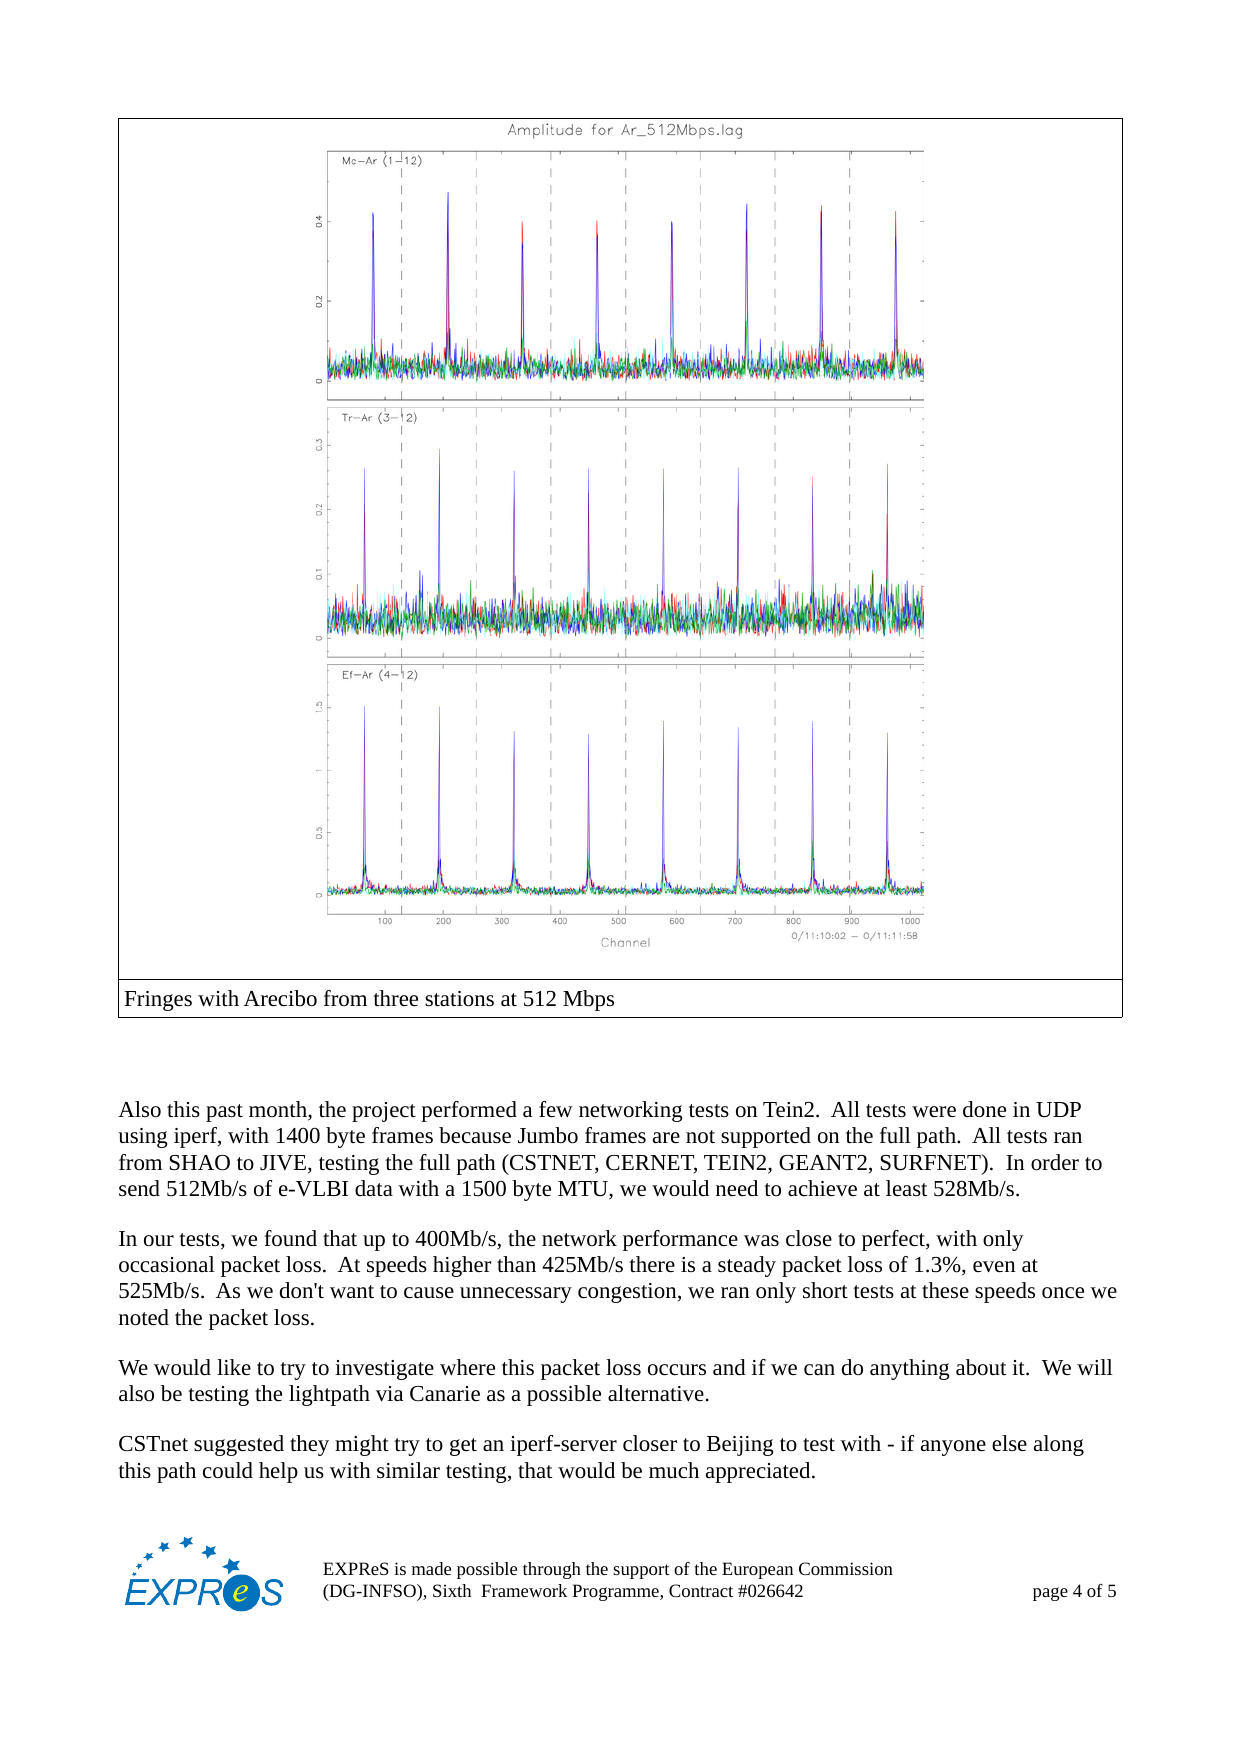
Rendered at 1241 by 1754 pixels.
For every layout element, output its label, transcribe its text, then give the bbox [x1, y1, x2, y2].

text CSTnet suggested they might try to get an iperf-server closer to Beijing to test with - if anyone else along this path could help us with similar testing, that would be much appreciated. [118, 1430, 1122, 1483]
text In our tests, we found that up to 400Mb/s, the network performance was close to perfect, with only occasional packet loss. At speeds higher than 425Mb/s there is a steady packet loss of 1.3%, even at 525Mb/s. As we don't want to cause unnecessary congestion, we ran only short tests at these speeds once we noted the packet loss. [118, 1225, 1122, 1330]
picture [316, 123, 924, 947]
picture [123, 1536, 285, 1617]
text Also this past month, the project performed a few networking tests on Tein2. All tests were done in UDP using iperf, with 1400 byte frames because Jumbo frames are not supported on the full path. All tests ran from SHAO to JIVE, testing the full path (CSTNET, CERNET, TEIN2, GEANT2, SURFNET). In order to send 512Mb/s of e-VLBI data with a 1500 byte MTU, we would need to achieve at least 528Mb/s. [118, 1096, 1122, 1201]
text We would like to try to investigate where this packet loss occurs and if we can do anything about it. We will also be testing the lightpath via Canarie as a possible alternative. [118, 1354, 1122, 1407]
table_cell Fringes with Arecibo from three stations at 512 Mbps [119, 980, 1122, 1017]
table_header [119, 119, 1122, 979]
